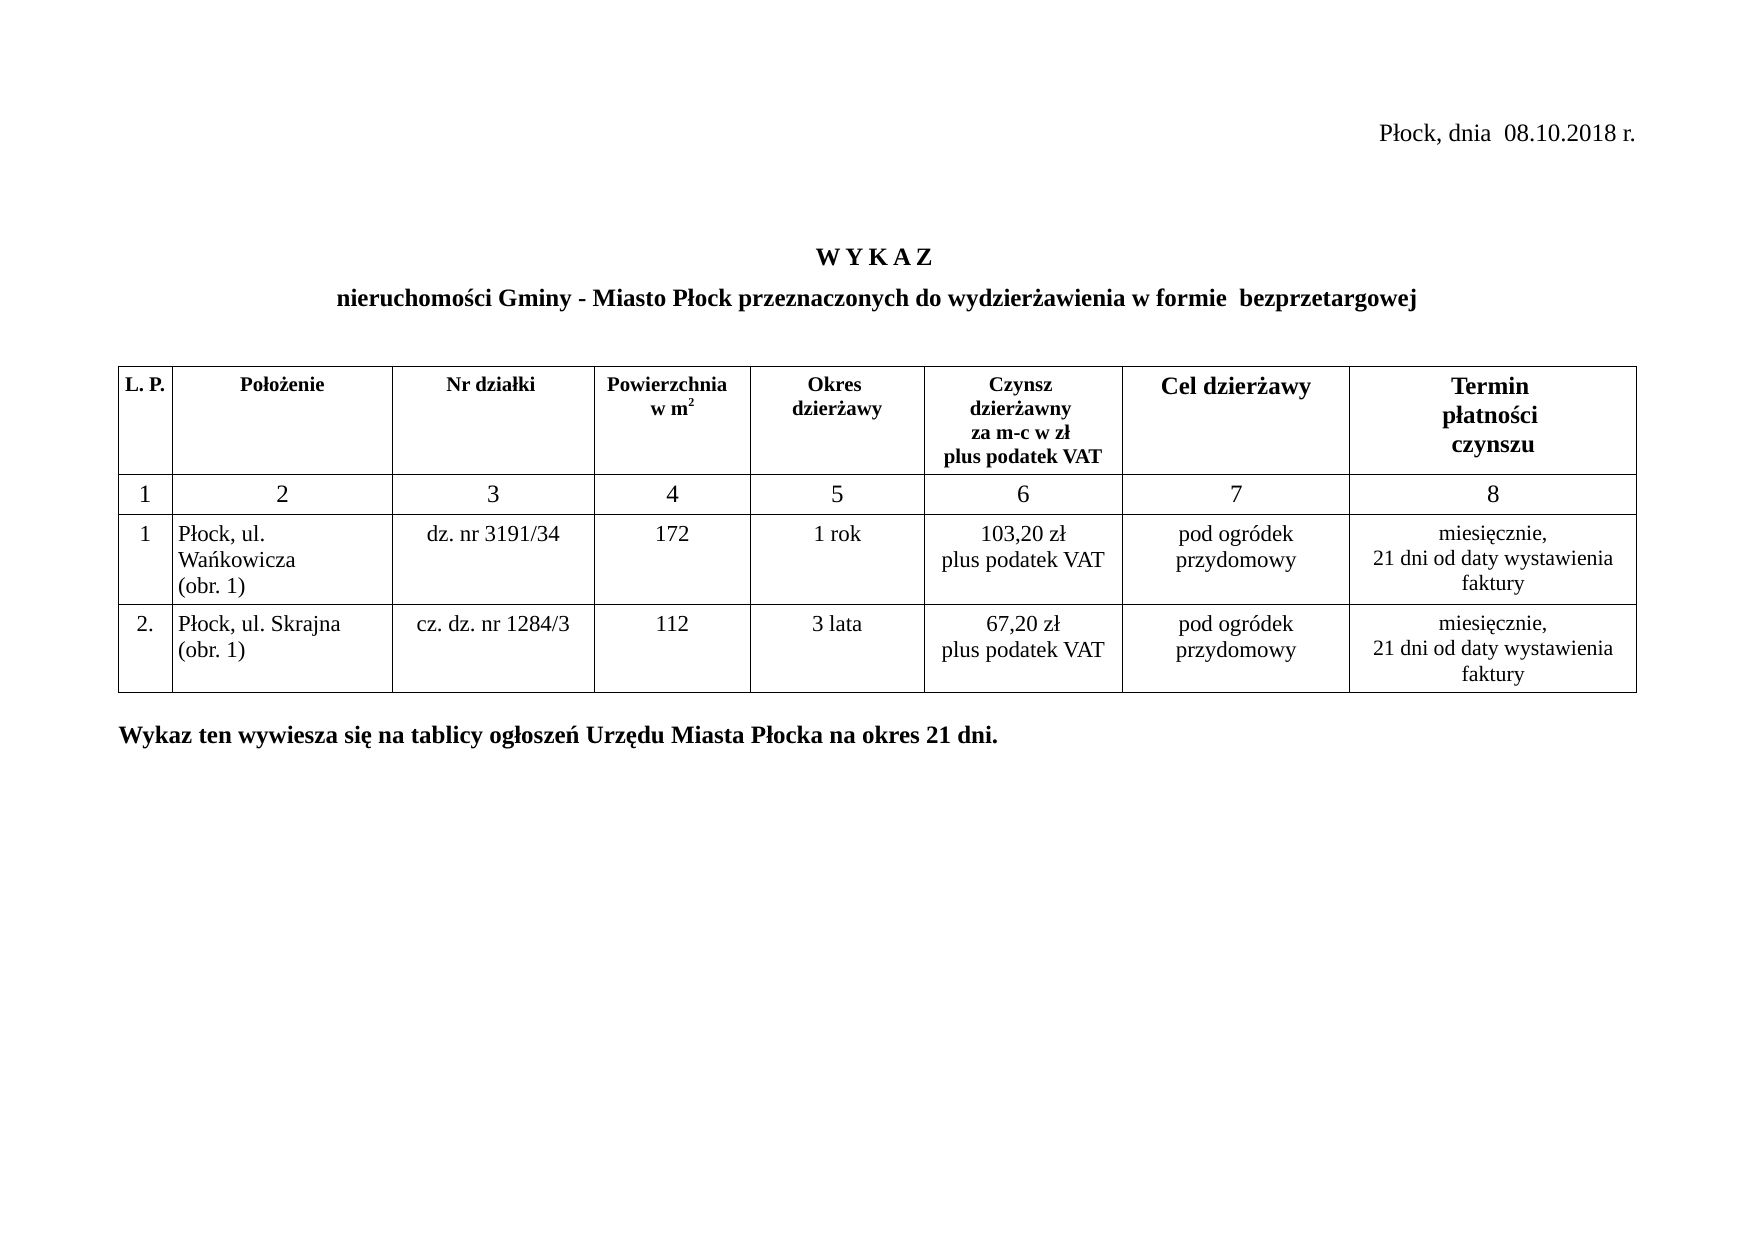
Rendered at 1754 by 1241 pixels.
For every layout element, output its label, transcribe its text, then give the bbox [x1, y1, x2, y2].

table_cell pod ogródek przydomowy [1123, 605, 1349, 692]
table_cell 103,20 zł plus podatek VAT [925, 515, 1122, 604]
text Wykaz ten wywiesza się na tablicy ogłoszeń Urzędu Miasta Płocka na okres 21 dni. [118, 720, 1636, 749]
table_cell 2. [119, 605, 172, 692]
table_cell pod ogródek przydomowy [1123, 515, 1349, 604]
table_cell 7 [1123, 475, 1349, 514]
table_cell miesięcznie, 21 dni od daty wystawienia faktury [1350, 605, 1636, 692]
table_cell 112 [595, 605, 750, 692]
table_cell miesięcznie, 21 dni od daty wystawienia faktury [1350, 515, 1636, 604]
table_cell 8 [1350, 475, 1636, 514]
table_header Termin płatności czynszu [1350, 367, 1636, 473]
text nieruchomości Gminy - Miasto Płock przeznaczonych do wydzierżawienia w formie bezprzetargowej [118, 283, 1636, 312]
text Płock, dnia 08.10.2018 r. [118, 118, 1636, 147]
table_cell 172 [595, 515, 750, 604]
table_cell 1 [119, 475, 172, 514]
table_header Cel dzierżawy [1123, 367, 1349, 473]
table_cell 5 [751, 475, 924, 514]
table_cell 67,20 zł plus podatek VAT [925, 605, 1122, 692]
table_header Nr działki [393, 367, 594, 473]
text W Y K A Z [118, 242, 1636, 271]
table_header Położenie [173, 367, 392, 473]
table_header L. P. [119, 367, 172, 473]
table_header Czynsz dzierżawny za m-c w zł plus podatek VAT [925, 367, 1122, 473]
table_cell 3 [393, 475, 594, 514]
table_cell cz. dz. nr 1284/3 [393, 605, 594, 692]
table_header Okres dzierżawy [751, 367, 924, 473]
table_cell 4 [595, 475, 750, 514]
table_cell 6 [925, 475, 1122, 514]
table_cell 2 [173, 475, 392, 514]
table_cell 1 [119, 515, 172, 604]
table_cell Płock, ul. Wańkowicza (obr. 1) [173, 515, 392, 604]
table_cell 1 rok [751, 515, 924, 604]
table_header Powierzchnia w m2 [595, 367, 750, 473]
table_cell 3 lata [751, 605, 924, 692]
table_cell Płock, ul. Skrajna (obr. 1) [173, 605, 392, 692]
table_cell dz. nr 3191/34 [393, 515, 594, 604]
